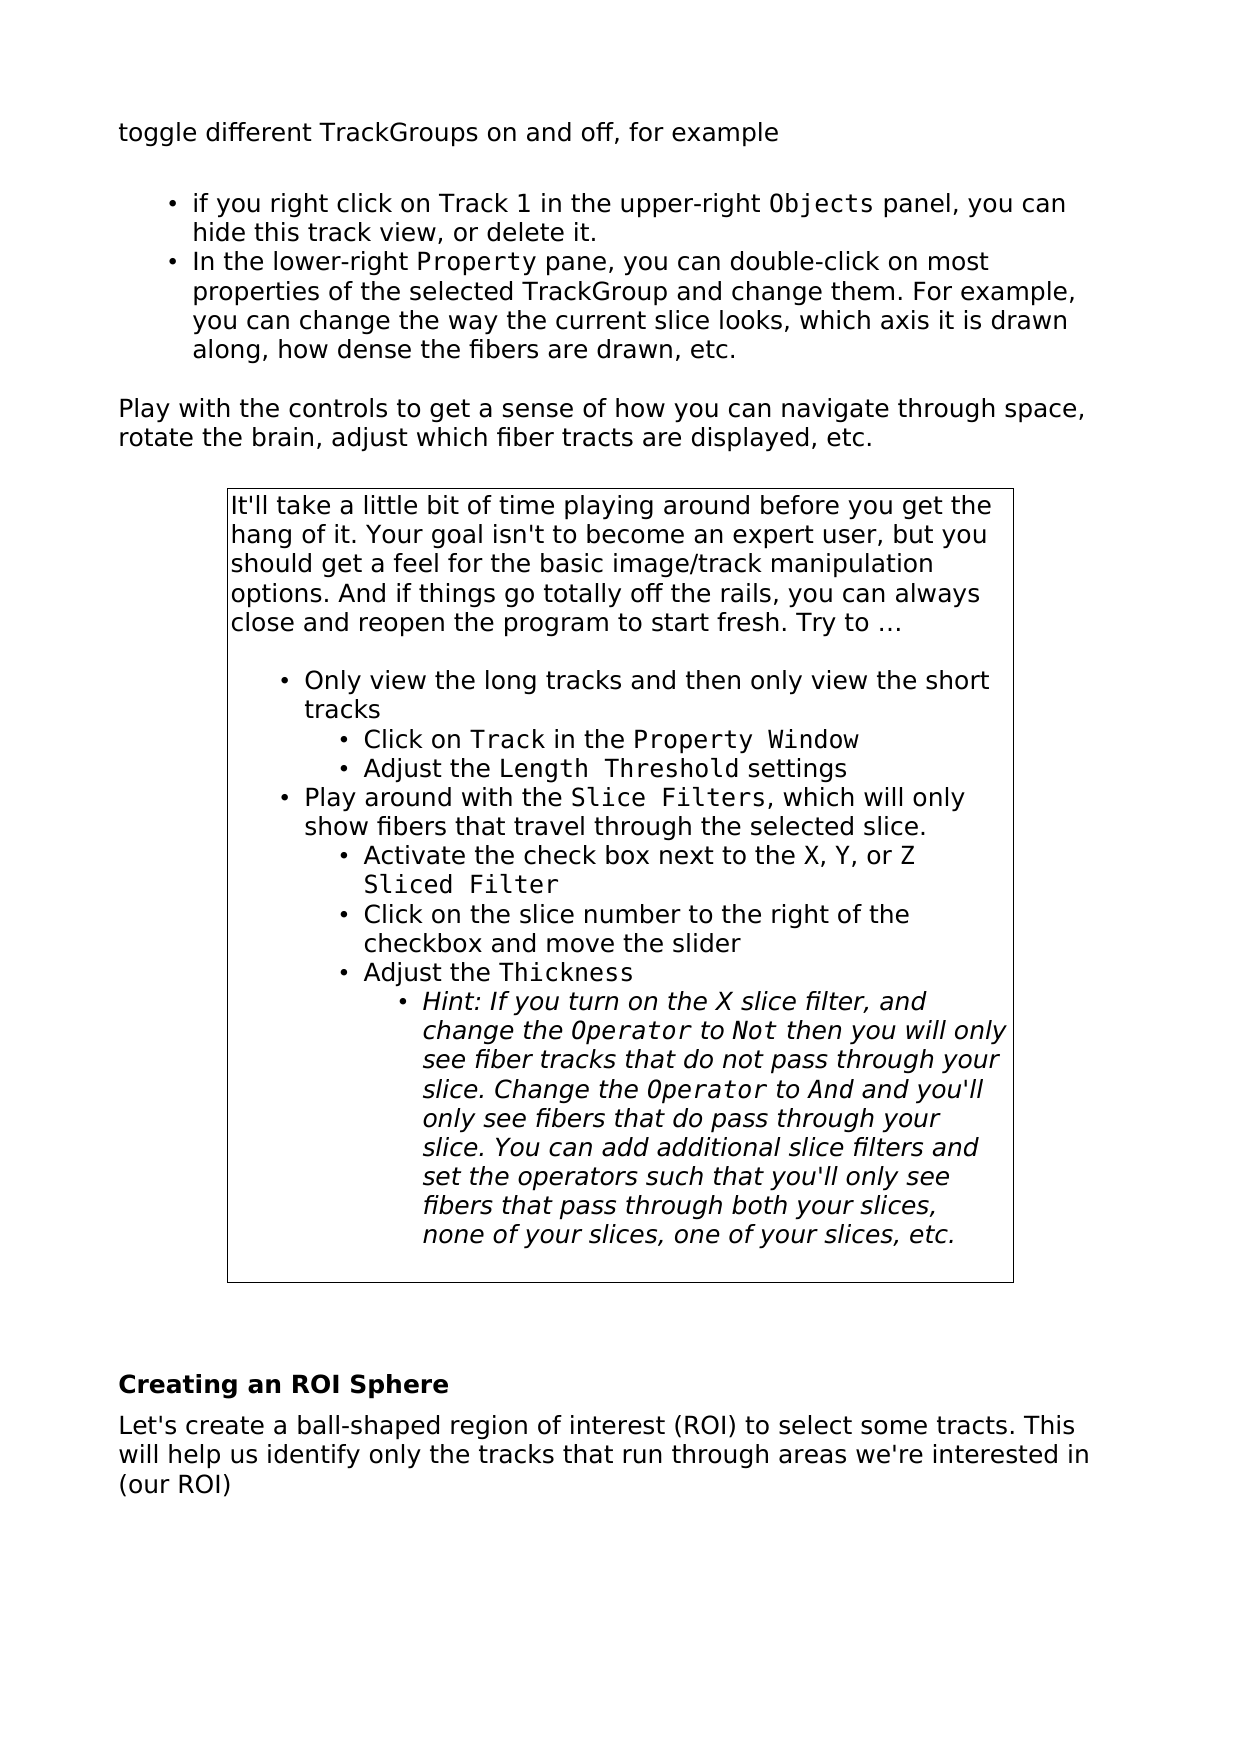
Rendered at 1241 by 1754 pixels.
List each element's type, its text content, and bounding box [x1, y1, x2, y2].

text toggle different TrackGroups on and off, for example [118, 118, 1122, 147]
text Let's create a ball-shaped region of interest (ROI) to select some tracts. This will help us identify only the tracks that run through areas we're interested in (our ROI) [118, 1411, 1122, 1499]
list if you right click on Track 1 in the upper-right Objects panel, you can hide this track view, or delete it. [177, 189, 1122, 248]
subtitle Creating an ROI Sphere [118, 1370, 1122, 1399]
table_header It'll take a little bit of time playing around before you get the hang of it. Your goal isn't to become an expert user, but you should get a feel for the basic image/track manipulation options. And if things go totally off the rails, you can always close and reopen the program to start fresh. Try to … Only view the long tracks and then only view the short tracks Click on Track in the Property Window Adjust the Length Threshold settings Play around with the Slice Filters, which will only show fibers that travel through the selected slice. Activate the check box next to the X, Y, or Z Sliced Filter Click on the slice number to the right of the checkbox and move the slider Adjust the Thickness Hint: If you turn on the X slice filter, and change the Operator to Not then you will only see fiber tracks that do not pass through your slice. Change the Operator to And and you'll only see fibers that do pass through your slice. You can add additional slice filters and set the operators such that you'll only see fibers that pass through both your slices, none of your slices, one of your slices, etc. [228, 489, 1013, 1282]
list In the lower-right Property pane, you can double-click on most properties of the selected TrackGroup and change them. For example, you can change the way the current slice looks, which axis it is drawn along, how dense the fibers are drawn, etc. [177, 248, 1122, 364]
text Play with the controls to get a sense of how you can navigate through space, rotate the brain, adjust which fiber tracts are displayed, etc. [118, 394, 1122, 452]
